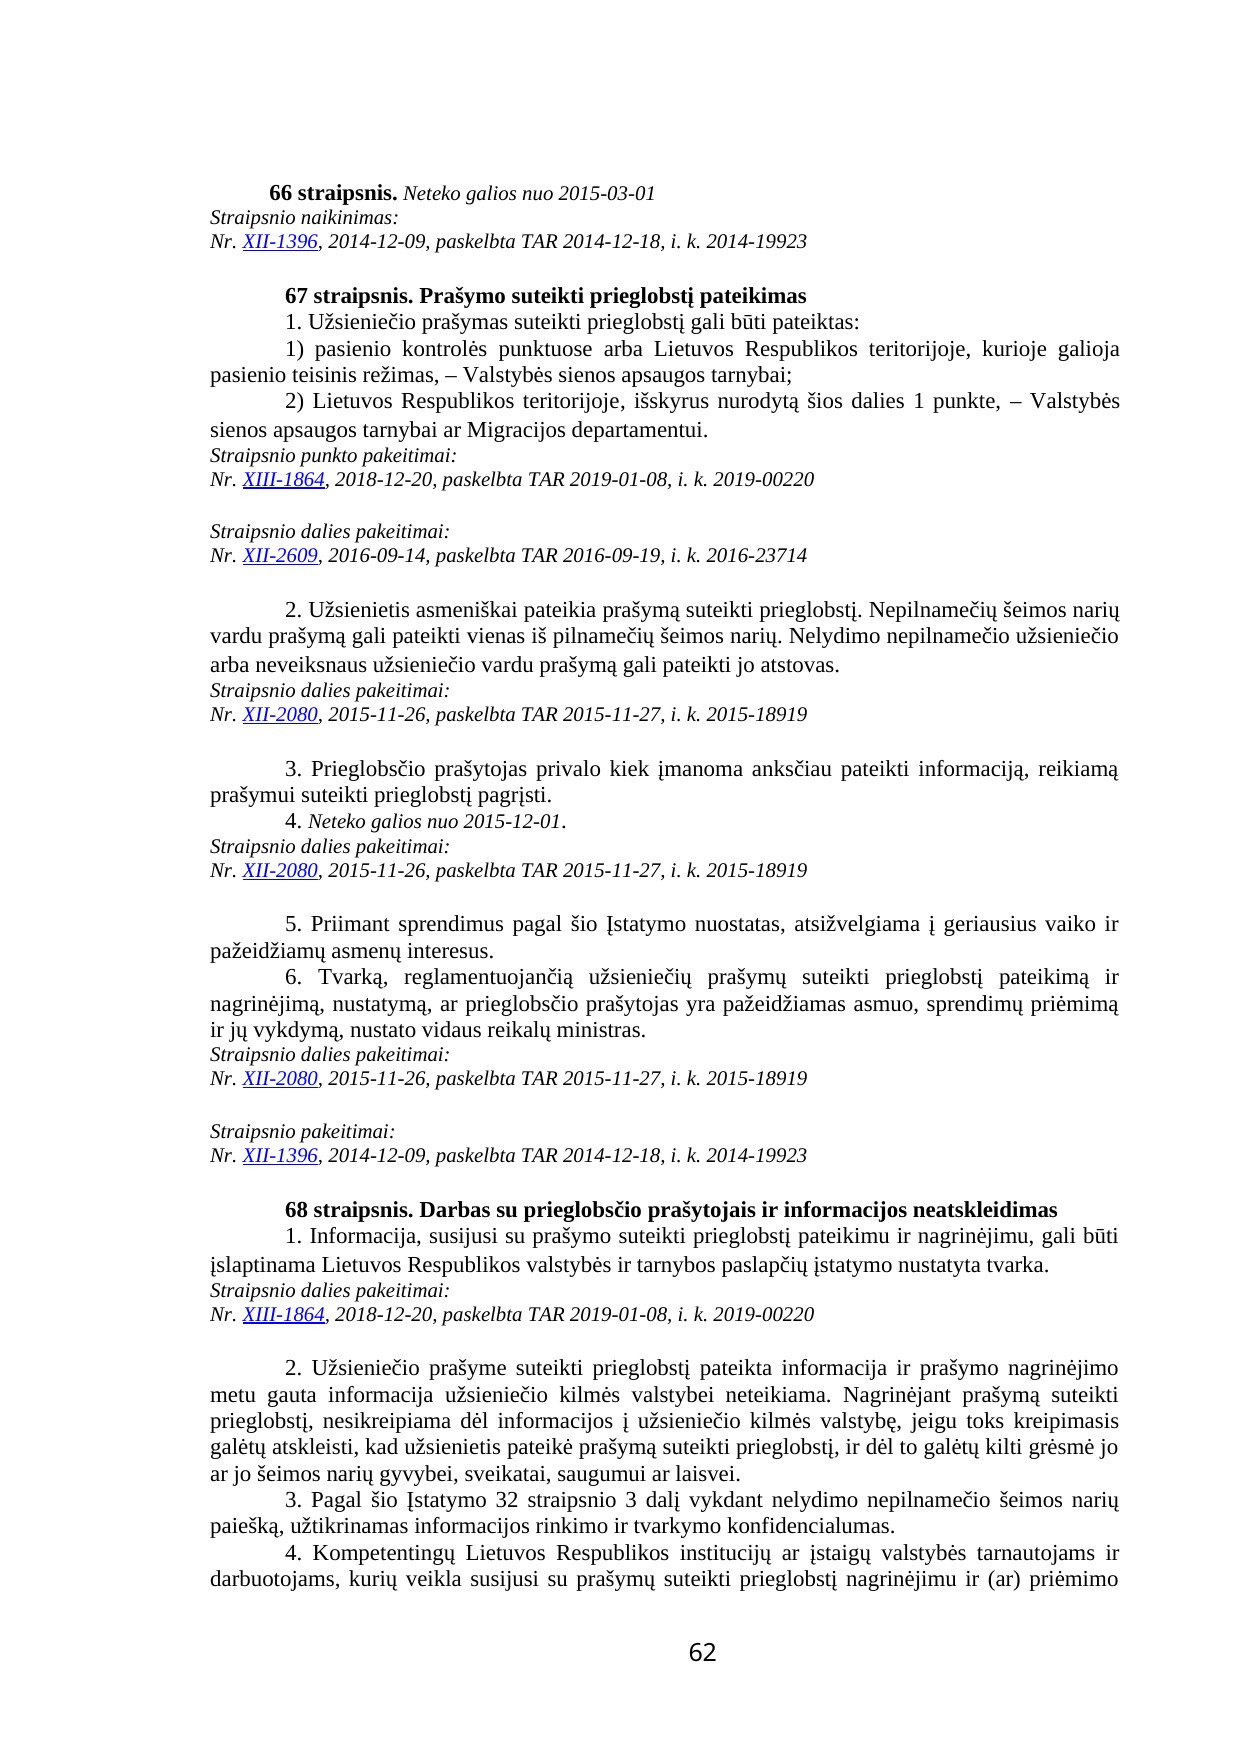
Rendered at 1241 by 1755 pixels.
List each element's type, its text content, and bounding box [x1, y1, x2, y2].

text 4. Neteko galios nuo 2015-12-01. [210, 807, 1120, 834]
text 1. Užsieniečio prašymas suteikti prieglobstį gali būti pateiktas: [210, 308, 1120, 335]
text 1. Informacija, susijusi su prašymo suteikti prieglobstį pateikimu ir nagrinėjimu, gali būti įslaptinama Lietuvos Respublikos valstybės ir tarnybos paslapčių įstatymo nustatyta tvarka. [210, 1222, 1120, 1277]
text Nr. XIII-1864, 2018-12-20, paskelbta TAR 2019-01-08, i. k. 2019-00220 [210, 467, 1120, 491]
text 6. Tvarką, reglamentuojančią užsieniečių prašymų suteikti prieglobstį pateikimą ir nagrinėjimą, nustatymą, ar prieglobsčio prašytojas yra pažeidžiamas asmuo, sprendimų priėmimą ir jų vykdymą, nustato vidaus reikalų ministras. [210, 963, 1120, 1042]
text Nr. XII-2609, 2016-09-14, paskelbta TAR 2016-09-19, i. k. 2016-23714 [210, 543, 1120, 567]
text Nr. XII-1396, 2014-12-09, paskelbta TAR 2014-12-18, i. k. 2014-19923 [210, 1143, 1120, 1167]
text Nr. XII-2080, 2015-11-26, paskelbta TAR 2015-11-27, i. k. 2015-18919 [210, 1066, 1120, 1090]
text Nr. XII-2080, 2015-11-26, paskelbta TAR 2015-11-27, i. k. 2015-18919 [210, 702, 1120, 726]
text Straipsnio dalies pakeitimai: [210, 678, 1120, 702]
text 68 straipsnis. Darbas su prieglobsčio prašytojais ir informacijos neatskleidimas [210, 1196, 1120, 1222]
text 3. Prieglobsčio prašytojas privalo kiek įmanoma anksčiau pateikti informaciją, reikiamą prašymui suteikti prieglobstį pagrįsti. [210, 754, 1120, 807]
text Straipsnio dalies pakeitimai: [210, 519, 1120, 543]
text 1) pasienio kontrolės punktuose arba Lietuvos Respublikos teritorijoje, kurioje galioja pasienio teisinis režimas, – Valstybės sienos apsaugos tarnybai; [210, 335, 1120, 387]
text 2. Užsieniečio prašyme suteikti prieglobstį pateikta informacija ir prašymo nagrinėjimo metu gauta informacija užsieniečio kilmės valstybei neteikiama. Nagrinėjant prašymą suteikti prieglobstį, nesikreipiama dėl informacijos į užsieniečio kilmės valstybę, jeigu toks kreipimasis galėtų atskleisti, kad užsienietis pateikė prašymą suteikti prieglobstį, ir dėl to galėtų kilti grėsmė jo ar jo šeimos narių gyvybei, sveikatai, saugumui ar laisvei. [210, 1354, 1120, 1486]
text Nr. XII-2080, 2015-11-26, paskelbta TAR 2015-11-27, i. k. 2015-18919 [210, 858, 1120, 882]
text 2. Užsienietis asmeniškai pateikia prašymą suteikti prieglobstį. Nepilnamečių šeimos narių vardu prašymą gali pateikti vienas iš pilnamečių šeimos narių. Nelydimo nepilnamečio užsieniečio arba neveiksnaus užsieniečio vardu prašymą gali pateikti jo atstovas. [210, 596, 1120, 678]
text Straipsnio dalies pakeitimai: [210, 834, 1120, 858]
text 66 straipsnis. Neteko galios nuo 2015-03-01 [210, 179, 1120, 205]
text 5. Priimant sprendimus pagal šio Įstatymo nuostatas, atsižvelgiama į geriausius vaiko ir pažeidžiamų asmenų interesus. [210, 911, 1120, 963]
text Nr. XIII-1864, 2018-12-20, paskelbta TAR 2019-01-08, i. k. 2019-00220 [210, 1302, 1120, 1326]
text Straipsnio pakeitimai: [210, 1119, 1120, 1143]
text Straipsnio naikinimas: [210, 205, 1120, 229]
text 67 straipsnis. Prašymo suteikti prieglobstį pateikimas [210, 282, 1120, 308]
text Straipsnio dalies pakeitimai: [210, 1042, 1120, 1066]
text Nr. XII-1396, 2014-12-09, paskelbta TAR 2014-12-18, i. k. 2014-19923 [210, 229, 1120, 253]
text 4. Kompetentingų Lietuvos Respublikos institucijų ar įstaigų valstybės tarnautojams ir darbuotojams, kurių veikla susijusi su prašymų suteikti prieglobstį nagrinėjimu ir (ar) priėmimo [210, 1539, 1120, 1592]
text 2) Lietuvos Respublikos teritorijoje, išskyrus nurodytą šios dalies 1 punkte, – Valstybės sienos apsaugos tarnybai ar Migracijos departamentui. [210, 387, 1120, 442]
text Straipsnio punkto pakeitimai: [210, 442, 1120, 467]
text Straipsnio dalies pakeitimai: [210, 1277, 1120, 1302]
text 3. Pagal šio Įstatymo 32 straipsnio 3 dalį vykdant nelydimo nepilnamečio šeimos narių paiešką, užtikrinamas informacijos rinkimo ir tvarkymo konfidencialumas. [210, 1486, 1120, 1539]
